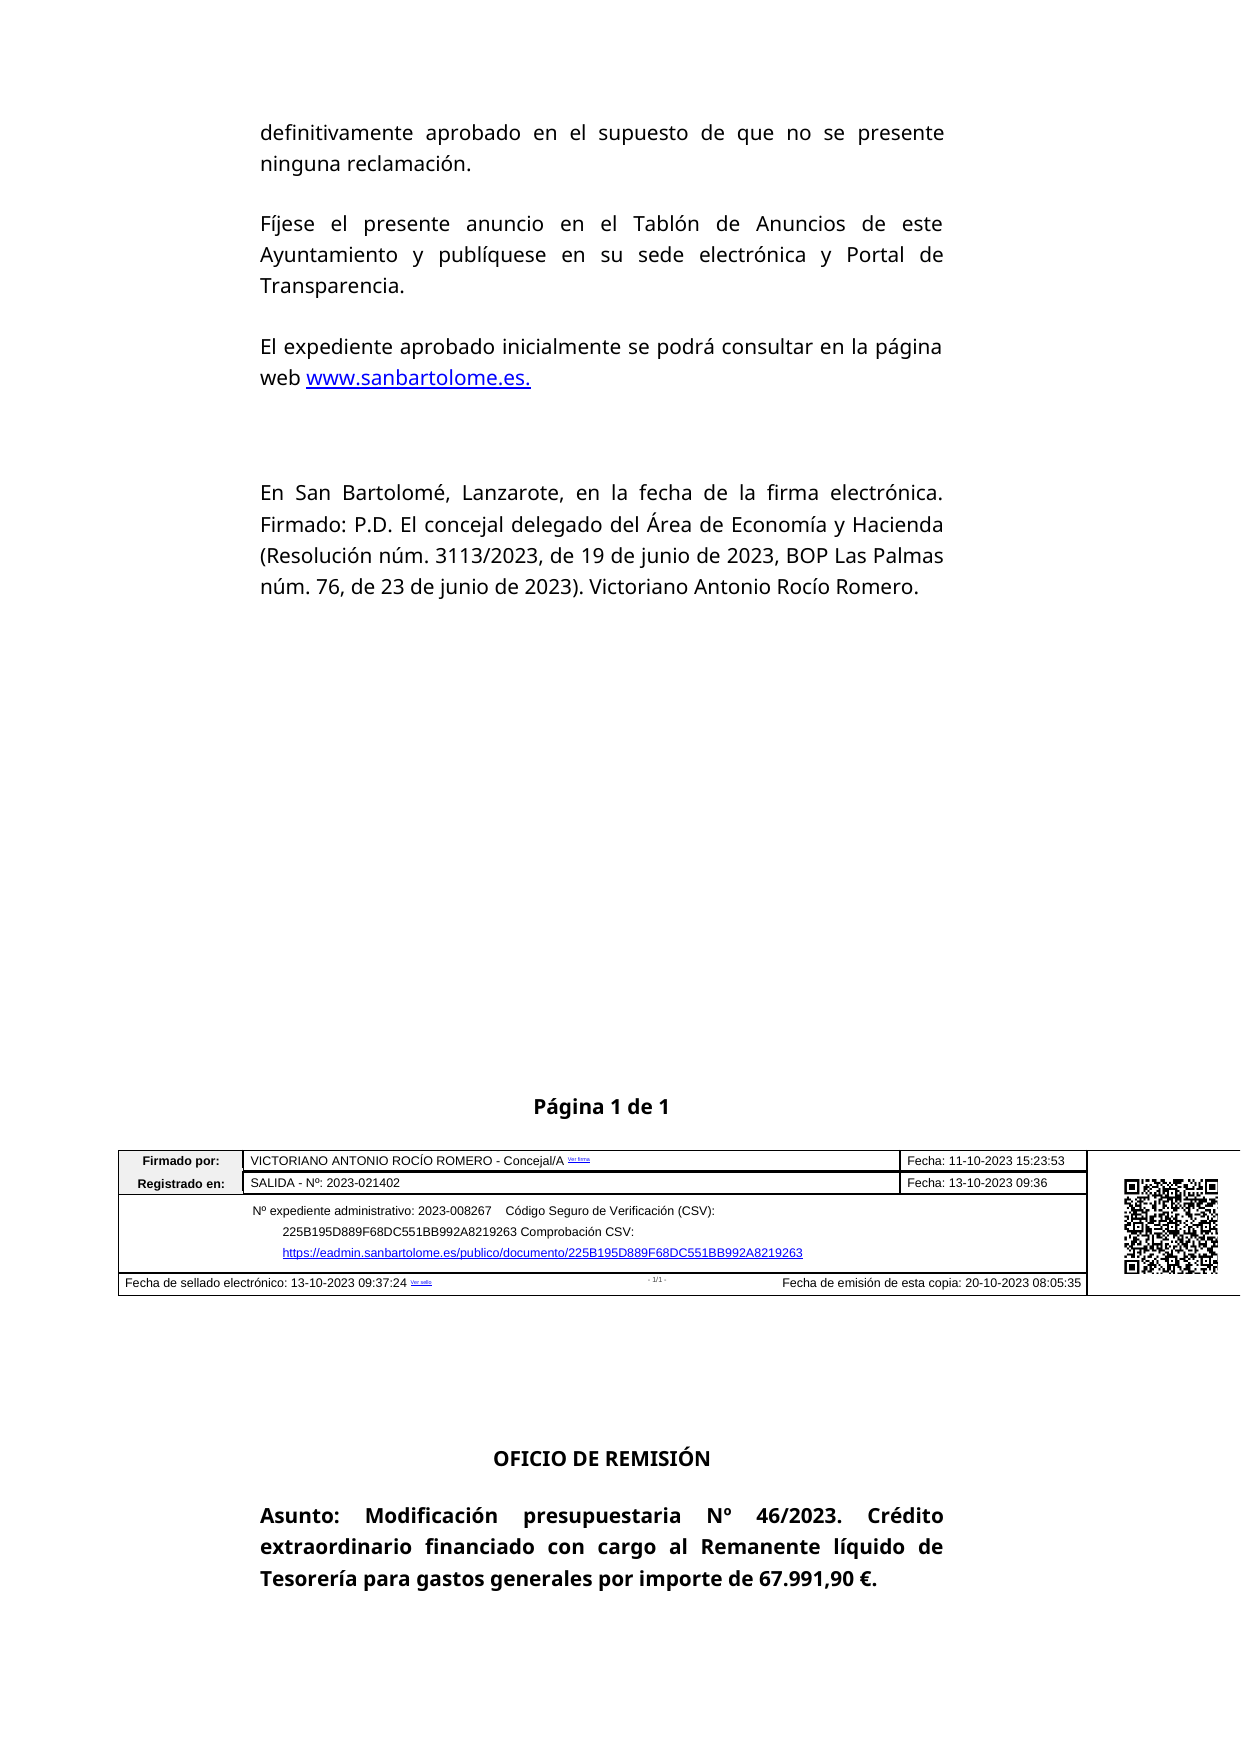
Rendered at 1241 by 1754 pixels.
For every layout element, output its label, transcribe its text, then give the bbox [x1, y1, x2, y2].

table_cell Fecha: 13-10-2023 09:36 [901, 1173, 1086, 1193]
text Página 1 de 1 [118, 1092, 1085, 1120]
text Asunto: Modificación presupuestaria Nº 46/2023. Crédito extraordinario financiado con cargo al Remanente líquido de Tesorería para gastos generales por importe de 67.991,90 €. [260, 1501, 944, 1592]
table_header [1088, 1151, 1240, 1295]
table_cell Fecha de sellado electrónico: 13-10-2023 09:37:24 Ver sello - 1/1 - Fecha de emisión de esta copia: 20-10-2023 08:05:35 [119, 1274, 1086, 1295]
table_header Fecha: 11-10-2023 15:23:53 [901, 1151, 1086, 1170]
table_header Firmado por: [119, 1151, 242, 1168]
table_cell Registrado en: [119, 1175, 242, 1191]
table_header VICTORIANO ANTONIO ROCÍO ROMERO - Concejal/A Ver firma [244, 1151, 899, 1170]
text OFICIO DE REMISIÓN [118, 1444, 1086, 1472]
text En San Bartolomé, Lanzarote, en la fecha de la firma electrónica. Firmado: P.D. El concejal delegado del Área de Economía y Hacienda (Resolución núm. 3113/2023, de 19 de junio de 2023, BOP Las Palmas núm. 76, de 23 de junio de 2023). Victoriano Antonio Rocío Romero. [260, 478, 944, 601]
text Fíjese el presente anuncio en el Tablón de Anuncios de este Ayuntamiento y publíquese en su sede electrónica y Portal de Transparencia. [260, 209, 944, 300]
text definitivamente aprobado en el supuesto de que no se presente ninguna reclamación. [260, 118, 944, 178]
table_cell Nº expediente administrativo: 2023-008267 Código Seguro de Verificación (CSV): 225B195D889F68DC551BB992A8219263 Comprobación CSV: https://eadmin.sanbartolome.es/publico/documento/225B195D889F68DC551BB992A8219263 [119, 1195, 1086, 1272]
table_cell SALIDA - Nº: 2023-021402 [244, 1173, 899, 1193]
text El expediente aprobado inicialmente se podrá consultar en la página web www.sanbartolome.es. [260, 332, 944, 392]
